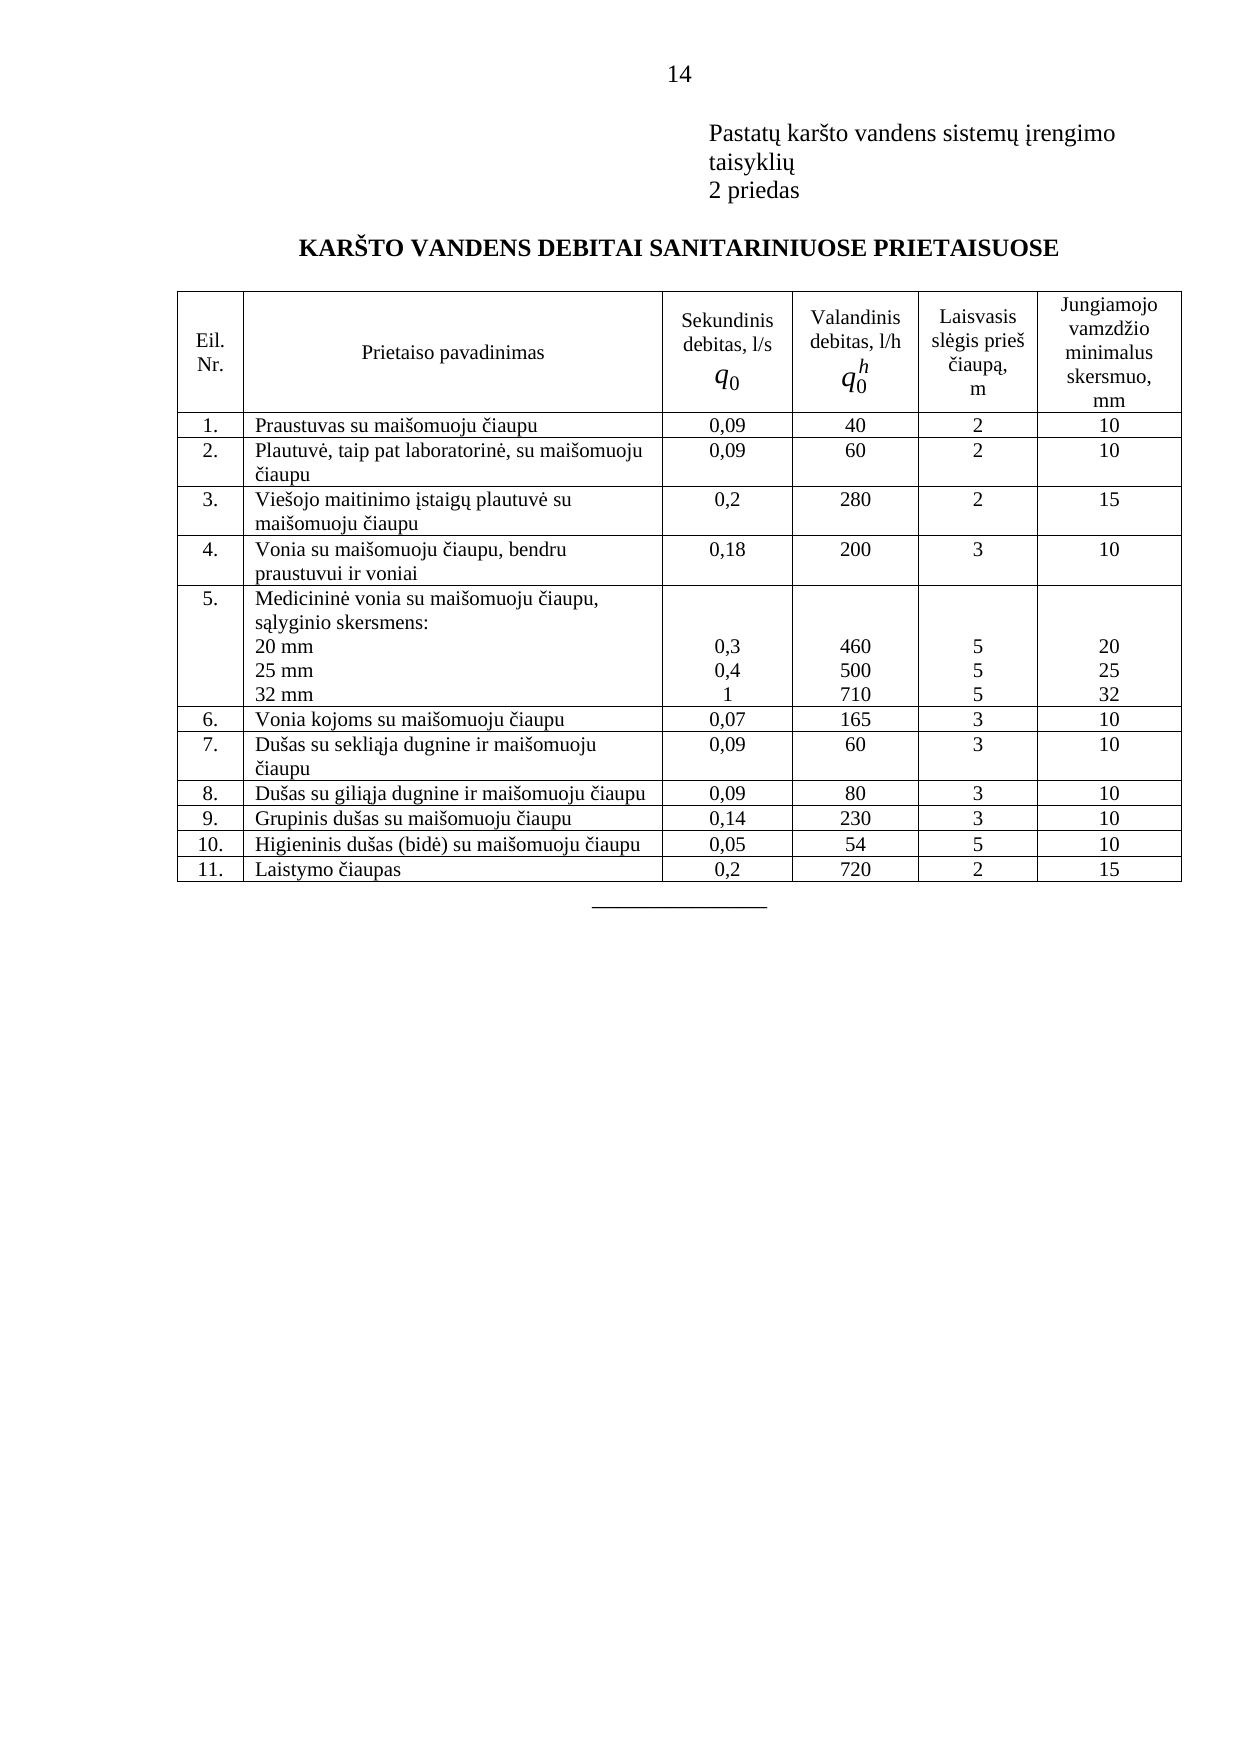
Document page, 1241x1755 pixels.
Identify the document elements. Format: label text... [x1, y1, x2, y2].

table_cell 165 [793, 707, 918, 731]
table_cell 0,09 [663, 438, 792, 486]
table_cell 2. [178, 438, 243, 486]
table_cell 7. [178, 732, 243, 780]
table_cell 2 [919, 413, 1037, 437]
table_cell Higieninis dušas (bidė) su maišomuoju čiaupu [244, 831, 662, 856]
table_cell 280 [793, 487, 918, 535]
table_cell Plautuvė, taip pat laboratorinė, su maišomuoju čiaupu [244, 438, 662, 486]
table_cell 3 [919, 781, 1037, 805]
table_cell 4. [178, 536, 243, 584]
table_cell 10 [1038, 806, 1181, 830]
text 2 priedas [177, 176, 1181, 204]
table_cell 0,14 [663, 806, 792, 830]
table_cell 15 [1038, 487, 1181, 535]
table_cell Dušas su giliąja dugnine ir maišomuoju čiaupu [244, 781, 662, 805]
table_cell 0,18 [663, 536, 792, 584]
table_cell 0,2 [663, 857, 792, 881]
table_cell Laistymo čiaupas [244, 857, 662, 881]
table_cell Vonia su maišomuoju čiaupu, bendru praustuvui ir voniai [244, 536, 662, 584]
table_cell 3 [919, 806, 1037, 830]
table_cell 6. [178, 707, 243, 731]
table_cell 8. [178, 781, 243, 805]
table_cell 720 [793, 857, 918, 881]
text Pastatų karšto vandens sistemų įrengimo [177, 118, 1181, 147]
table_cell 0,2 [663, 487, 792, 535]
table_cell 3 [919, 707, 1037, 731]
table_cell 10 [1038, 831, 1181, 856]
table_cell 2 [919, 857, 1037, 881]
table_cell 0,3 0,4 1 [663, 586, 792, 706]
table_cell 2 [919, 487, 1037, 535]
table_cell 1. [178, 413, 243, 437]
table_cell 10 [1038, 781, 1181, 805]
table_cell Grupinis dušas su maišomuoju čiaupu [244, 806, 662, 830]
table_cell 60 [793, 732, 918, 780]
table_cell 0,09 [663, 413, 792, 437]
table_cell 5 5 5 [919, 586, 1037, 706]
text KARŠTO VANDENS DEBITAI SANITARINIUOSE PRIETAISUOSE [177, 233, 1181, 262]
table_cell 15 [1038, 857, 1181, 881]
table_cell 3 [919, 732, 1037, 780]
table_header Laisvasis slėgis prieš čiaupą, m [919, 292, 1037, 412]
table_cell 460 500 710 [793, 586, 918, 706]
table_cell 3 [919, 536, 1037, 584]
table_cell Dušas su sekliąja dugnine ir maišomuoju čiaupu [244, 732, 662, 780]
table_cell 54 [793, 831, 918, 856]
table_header Prietaiso pavadinimas [244, 292, 662, 412]
table_cell 0,05 [663, 831, 792, 856]
table_header Sekundinis debitas, l/s [663, 292, 792, 412]
table_cell 9. [178, 806, 243, 830]
table_cell 3. [178, 487, 243, 535]
table_cell 80 [793, 781, 918, 805]
table_cell 10. [178, 831, 243, 856]
table_cell 0,07 [663, 707, 792, 731]
table_cell 10 [1038, 413, 1181, 437]
table_cell 230 [793, 806, 918, 830]
table_header Valandinis debitas, l/h [793, 292, 918, 412]
table_cell 10 [1038, 707, 1181, 731]
table_cell Medicininė vonia su maišomuoju čiaupu, sąlyginio skersmens: 20 mm 25 mm 32 mm [244, 586, 662, 706]
table_cell Vonia kojoms su maišomuoju čiaupu [244, 707, 662, 731]
table_cell 200 [793, 536, 918, 584]
table_cell 20 25 32 [1038, 586, 1181, 706]
table_cell 5. [178, 586, 243, 706]
table_cell 10 [1038, 536, 1181, 584]
table_cell Viešojo maitinimo įstaigų plautuvė su maišomuoju čiaupu [244, 487, 662, 535]
table_header Eil. Nr. [178, 292, 243, 412]
table_cell 10 [1038, 732, 1181, 780]
table_cell Praustuvas su maišomuoju čiaupu [244, 413, 662, 437]
table_cell 10 [1038, 438, 1181, 486]
table_cell 40 [793, 413, 918, 437]
table_cell 60 [793, 438, 918, 486]
table_cell 0,09 [663, 732, 792, 780]
text ______________ [177, 882, 1181, 910]
table_cell 5 [919, 831, 1037, 856]
table_cell 11. [178, 857, 243, 881]
text taisyklių [177, 147, 1181, 176]
table_cell 0,09 [663, 781, 792, 805]
table_cell 2 [919, 438, 1037, 486]
table_header Jungiamojo vamzdžio minimalus skersmuo, mm [1038, 292, 1181, 412]
